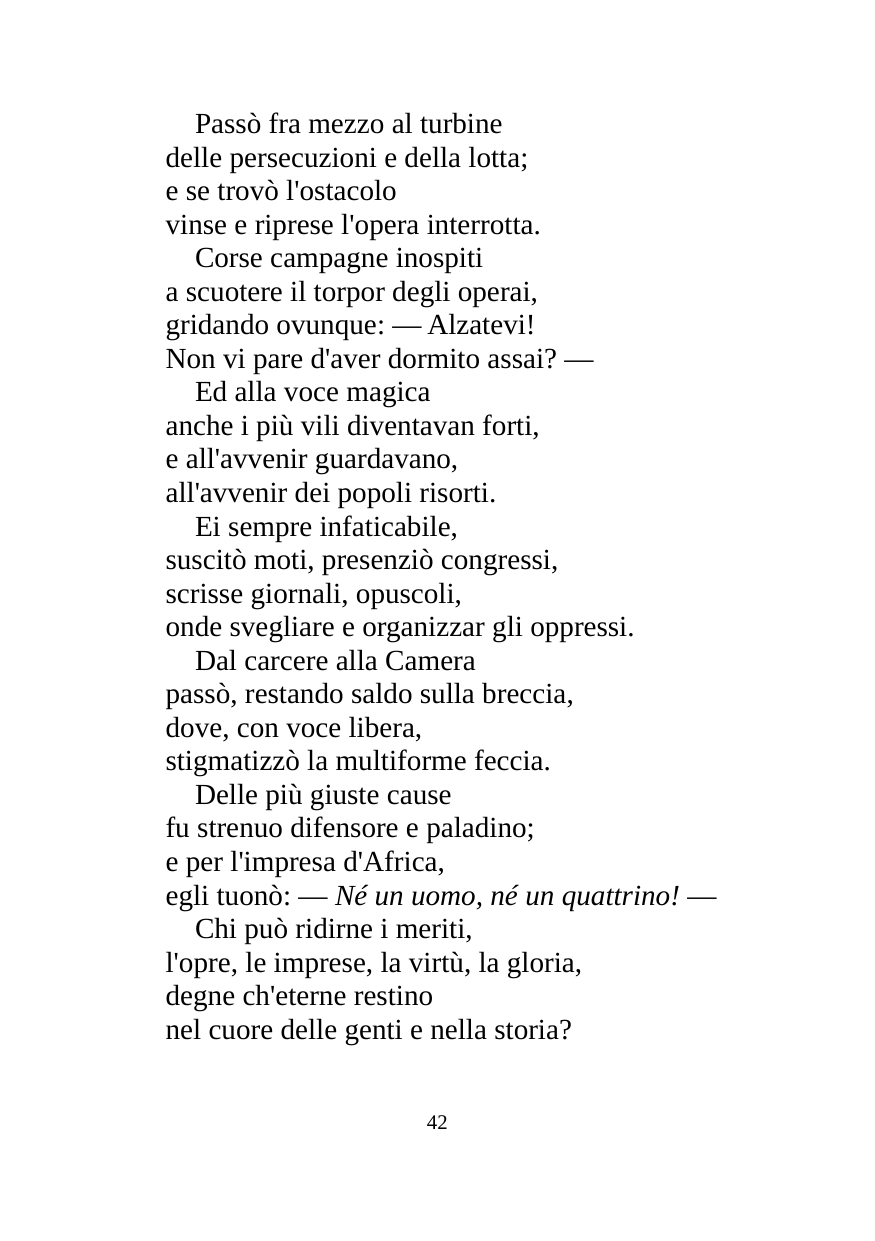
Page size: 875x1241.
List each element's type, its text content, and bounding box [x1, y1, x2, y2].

text Ed alla voce magica anche i più vili diventavan forti, e all'avvenir guardavano, all'avvenir dei popoli risorti. [165, 374, 768, 509]
text Corse campagne inospiti a scuotere il torpor degli operai, gridando ovunque: — Alzatevi! Non vi pare d'aver dormito assai? — [165, 240, 768, 374]
text Dal carcere alla Camera passò, restando saldo sulla breccia, dove, con voce libera, stigmatizzò la multiforme feccia. [165, 643, 768, 777]
text Passò fra mezzo al turbine delle persecuzioni e della lotta; e se trovò l'ostacolo vinse e riprese l'opera interrotta. [165, 106, 768, 240]
text Ei sempre infaticabile, suscitò moti, presenziò congressi, scrisse giornali, opuscoli, onde svegliare e organizzar gli oppressi. [165, 509, 768, 643]
text Chi può ridirne i meriti, l'opre, le imprese, la virtù, la gloria, degne ch'eterne restino nel cuore delle genti e nella storia? [165, 911, 768, 1045]
text Delle più giuste cause fu strenuo difensore e paladino; e per l'impresa d'Africa, egli tuonò: — Né un uomo, né un quattrino! — [165, 777, 768, 911]
